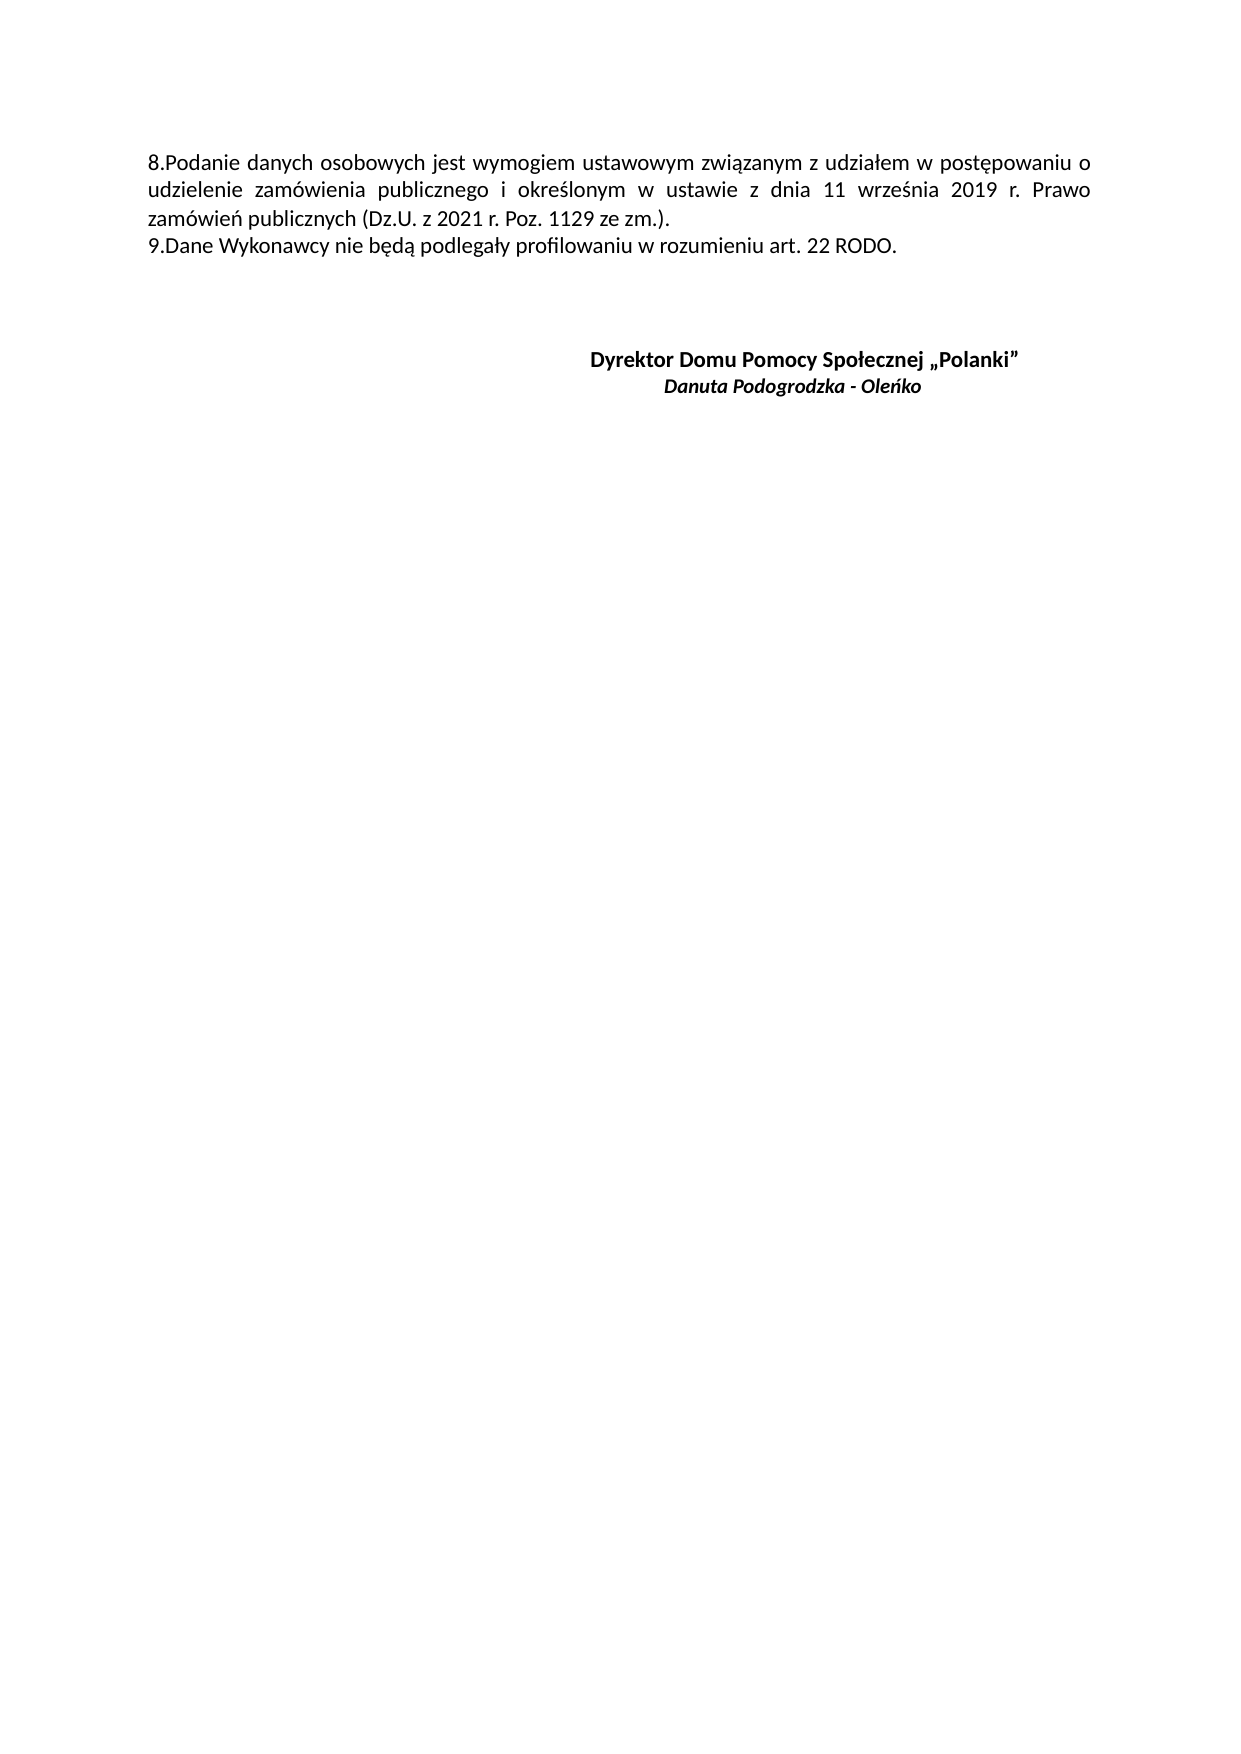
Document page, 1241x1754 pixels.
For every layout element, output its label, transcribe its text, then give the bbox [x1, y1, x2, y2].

text Dyrektor Domu Pomocy Społecznej „Polanki” [1019, 345, 1093, 373]
list 8.Podanie danych osobowych jest wymogiem ustawowym związanym z udziałem w postępowaniu o udzielenie zamówienia publicznego i określonym w ustawie z dnia 11 września 2019 r. Prawo zamówień publicznych (Dz.U. z 2021 r. Poz. 1129 ze zm.). [148, 148, 1093, 232]
text Danuta Podogrodzka - Oleńko [922, 373, 1093, 399]
list 9.Dane Wykonawcy nie będą podlegały profilowaniu w rozumieniu art. 22 RODO. [148, 232, 1093, 260]
